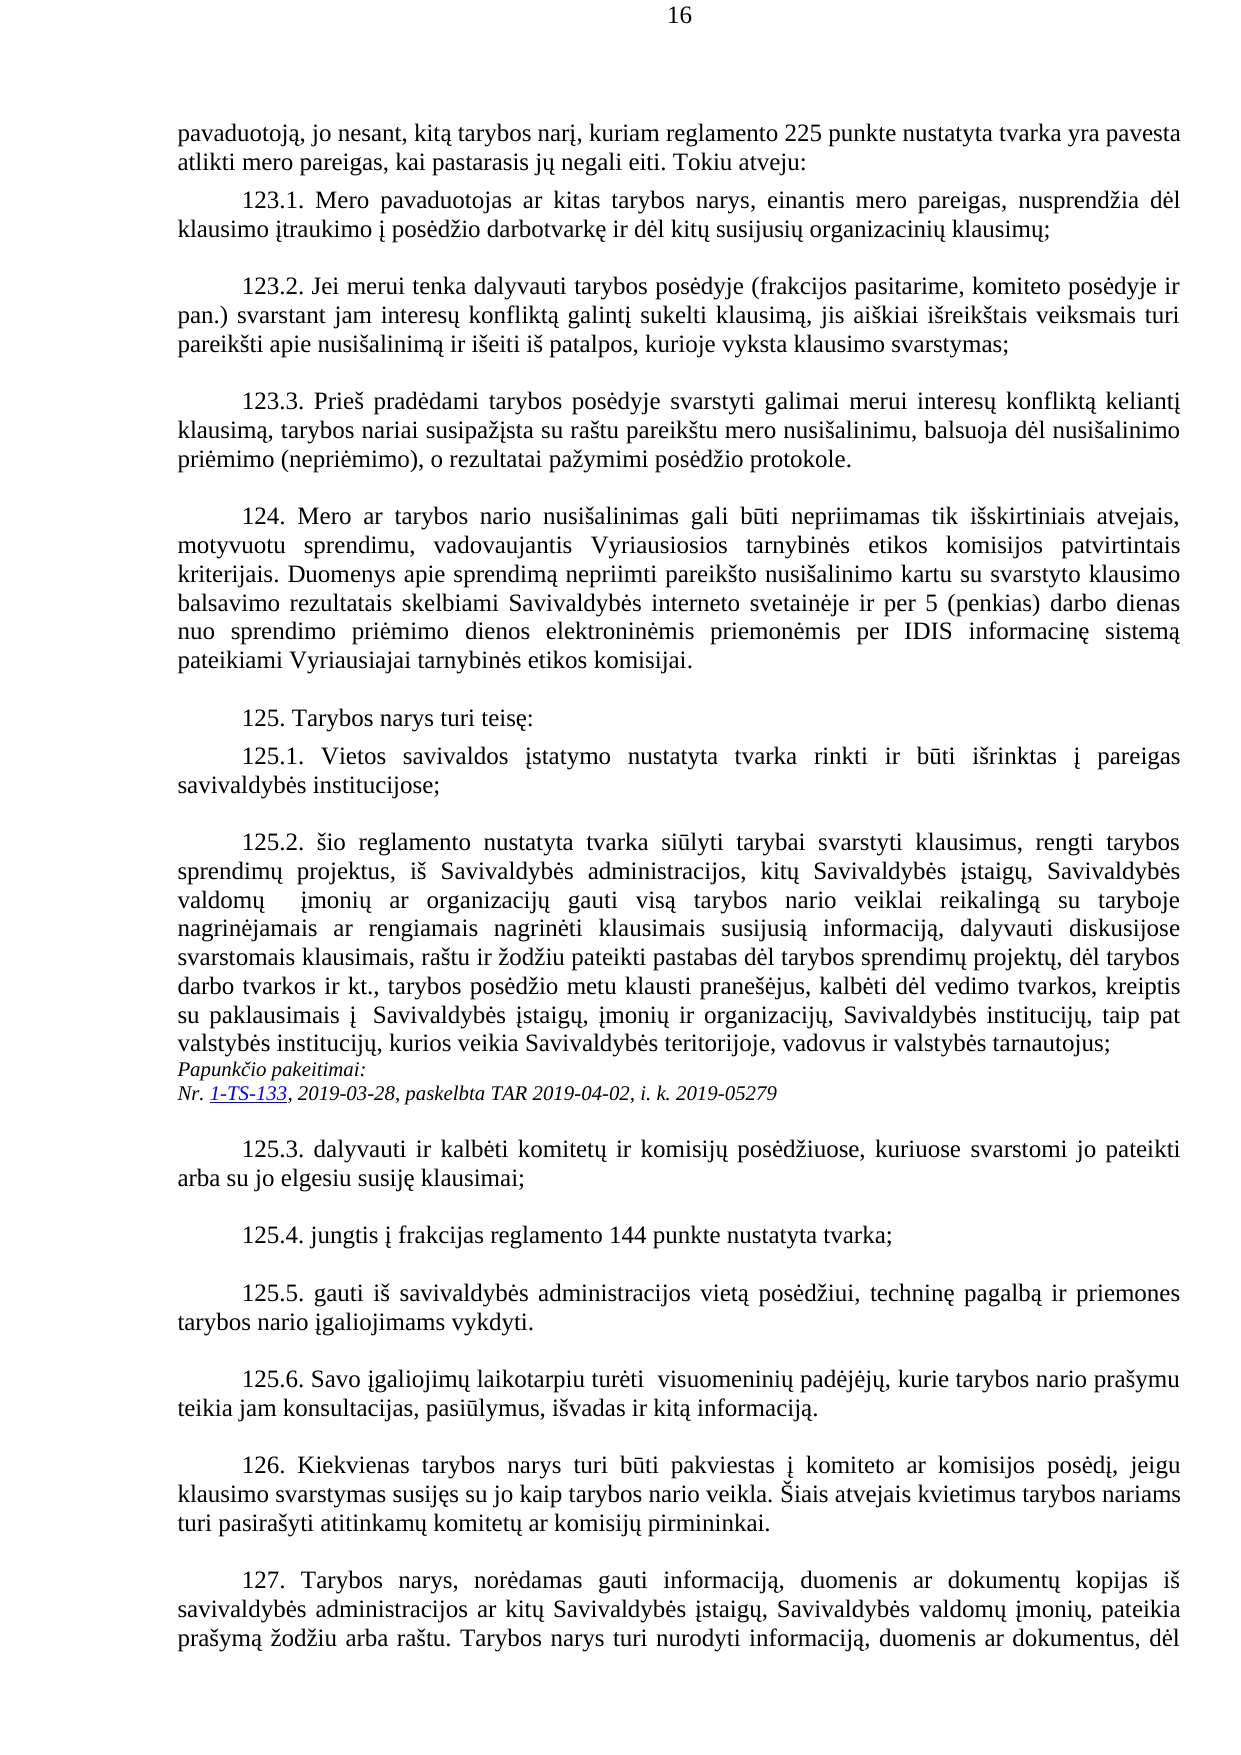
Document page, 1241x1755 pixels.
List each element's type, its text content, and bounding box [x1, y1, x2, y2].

text 125.3. dalyvauti ir kalbėti komitetų ir komisijų posėdžiuose, kuriuose svarstomi jo pateikti arba su jo elgesiu susiję klausimai; [177, 1134, 1181, 1192]
text 127. Tarybos narys, norėdamas gauti informaciją, duomenis ar dokumentų kopijas iš savivaldybės administracijos ar kitų Savivaldybės įstaigų, Savivaldybės valdomų įmonių, pateikia prašymą žodžiu arba raštu. Tarybos narys turi nurodyti informaciją, duomenis ar dokumentus, dėl [177, 1565, 1181, 1652]
text 125.5. gauti iš savivaldybės administracijos vietą posėdžiui, techninę pagalbą ir priemones tarybos nario įgaliojimams vykdyti. [177, 1278, 1181, 1335]
text 125.2. šio reglamento nustatyta tvarka siūlyti tarybai svarstyti klausimus, rengti tarybos sprendimų projektus, iš Savivaldybės administracijos, kitų Savivaldybės įstaigų, Savivaldybės valdomų įmonių ar organizacijų gauti visą tarybos nario veiklai reikalingą su taryboje nagrinėjamais ar rengiamais nagrinėti klausimais susijusią informaciją, dalyvauti diskusijose svarstomais klausimais, raštu ir žodžiu pateikti pastabas dėl tarybos sprendimų projektų, dėl tarybos darbo tvarkos ir kt., tarybos posėdžio metu klausti pranešėjus, kalbėti dėl vedimo tvarkos, kreiptis su paklausimais į Savivaldybės įstaigų, įmonių ir organizacijų, Savivaldybės institucijų, taip pat valstybės institucijų, kurios veikia Savivaldybės teritorijoje, vadovus ir valstybės tarnautojus; [177, 827, 1181, 1057]
text Nr. 1-TS-133, 2019-03-28, paskelbta TAR 2019-04-02, i. k. 2019-05279 [177, 1081, 1181, 1105]
text Papunkčio pakeitimai: [177, 1057, 1181, 1081]
text 125. Tarybos narys turi teisę: [177, 703, 1181, 731]
text pavaduotoją, jo nesant, kitą tarybos narį, kuriam reglamento 225 punkte nustatyta tvarka yra pavesta atlikti mero pareigas, kai pastarasis jų negali eiti. Tokiu atveju: [177, 118, 1181, 176]
text 123.2. Jei merui tenka dalyvauti tarybos posėdyje (frakcijos pasitarime, komiteto posėdyje ir pan.) svarstant jam interesų konfliktą galintį sukelti klausimą, jis aiškiai išreikštais veiksmais turi pareikšti apie nusišalinimą ir išeiti iš patalpos, kurioje vyksta klausimo svarstymas; [177, 271, 1181, 358]
text 125.6. Savo įgaliojimų laikotarpiu turėti visuomeninių padėjėjų, kurie tarybos nario prašymu teikia jam konsultacijas, pasiūlymus, išvadas ir kitą informaciją. [177, 1364, 1181, 1422]
text 125.4. jungtis į frakcijas reglamento 144 punkte nustatyta tvarka; [177, 1220, 1181, 1249]
text 123.3. Prieš pradėdami tarybos posėdyje svarstyti galimai merui interesų konfliktą keliantį klausimą, tarybos nariai susipažįsta su raštu pareikštu mero nusišalinimu, balsuoja dėl nusišalinimo priėmimo (nepriėmimo), o rezultatai pažymimi posėdžio protokole. [177, 386, 1181, 473]
text 126. Kiekvienas tarybos narys turi būti pakviestas į komiteto ar komisijos posėdį, jeigu klausimo svarstymas susijęs su jo kaip tarybos nario veikla. Šiais atvejais kvietimus tarybos nariams turi pasirašyti atitinkamų komitetų ar komisijų pirmininkai. [177, 1450, 1181, 1537]
text 124. Mero ar tarybos nario nusišalinimas gali būti nepriimamas tik išskirtiniais atvejais, motyvuotu sprendimu, vadovaujantis Vyriausiosios tarnybinės etikos komisijos patvirtintais kriterijais. Duomenys apie sprendimą nepriimti pareikšto nusišalinimo kartu su svarstyto klausimo balsavimo rezultatais skelbiami Savivaldybės interneto svetainėje ir per 5 (penkias) darbo dienas nuo sprendimo priėmimo dienos elektroninėmis priemonėmis per IDIS informacinę sistemą pateikiami Vyriausiajai tarnybinės etikos komisijai. [177, 501, 1181, 674]
text 125.1. Vietos savivaldos įstatymo nustatyta tvarka rinkti ir būti išrinktas į pareigas savivaldybės institucijose; [177, 741, 1181, 798]
text 123.1. Mero pavaduotojas ar kitas tarybos narys, einantis mero pareigas, nusprendžia dėl klausimo įtraukimo į posėdžio darbotvarkę ir dėl kitų susijusių organizacinių klausimų; [177, 185, 1181, 243]
